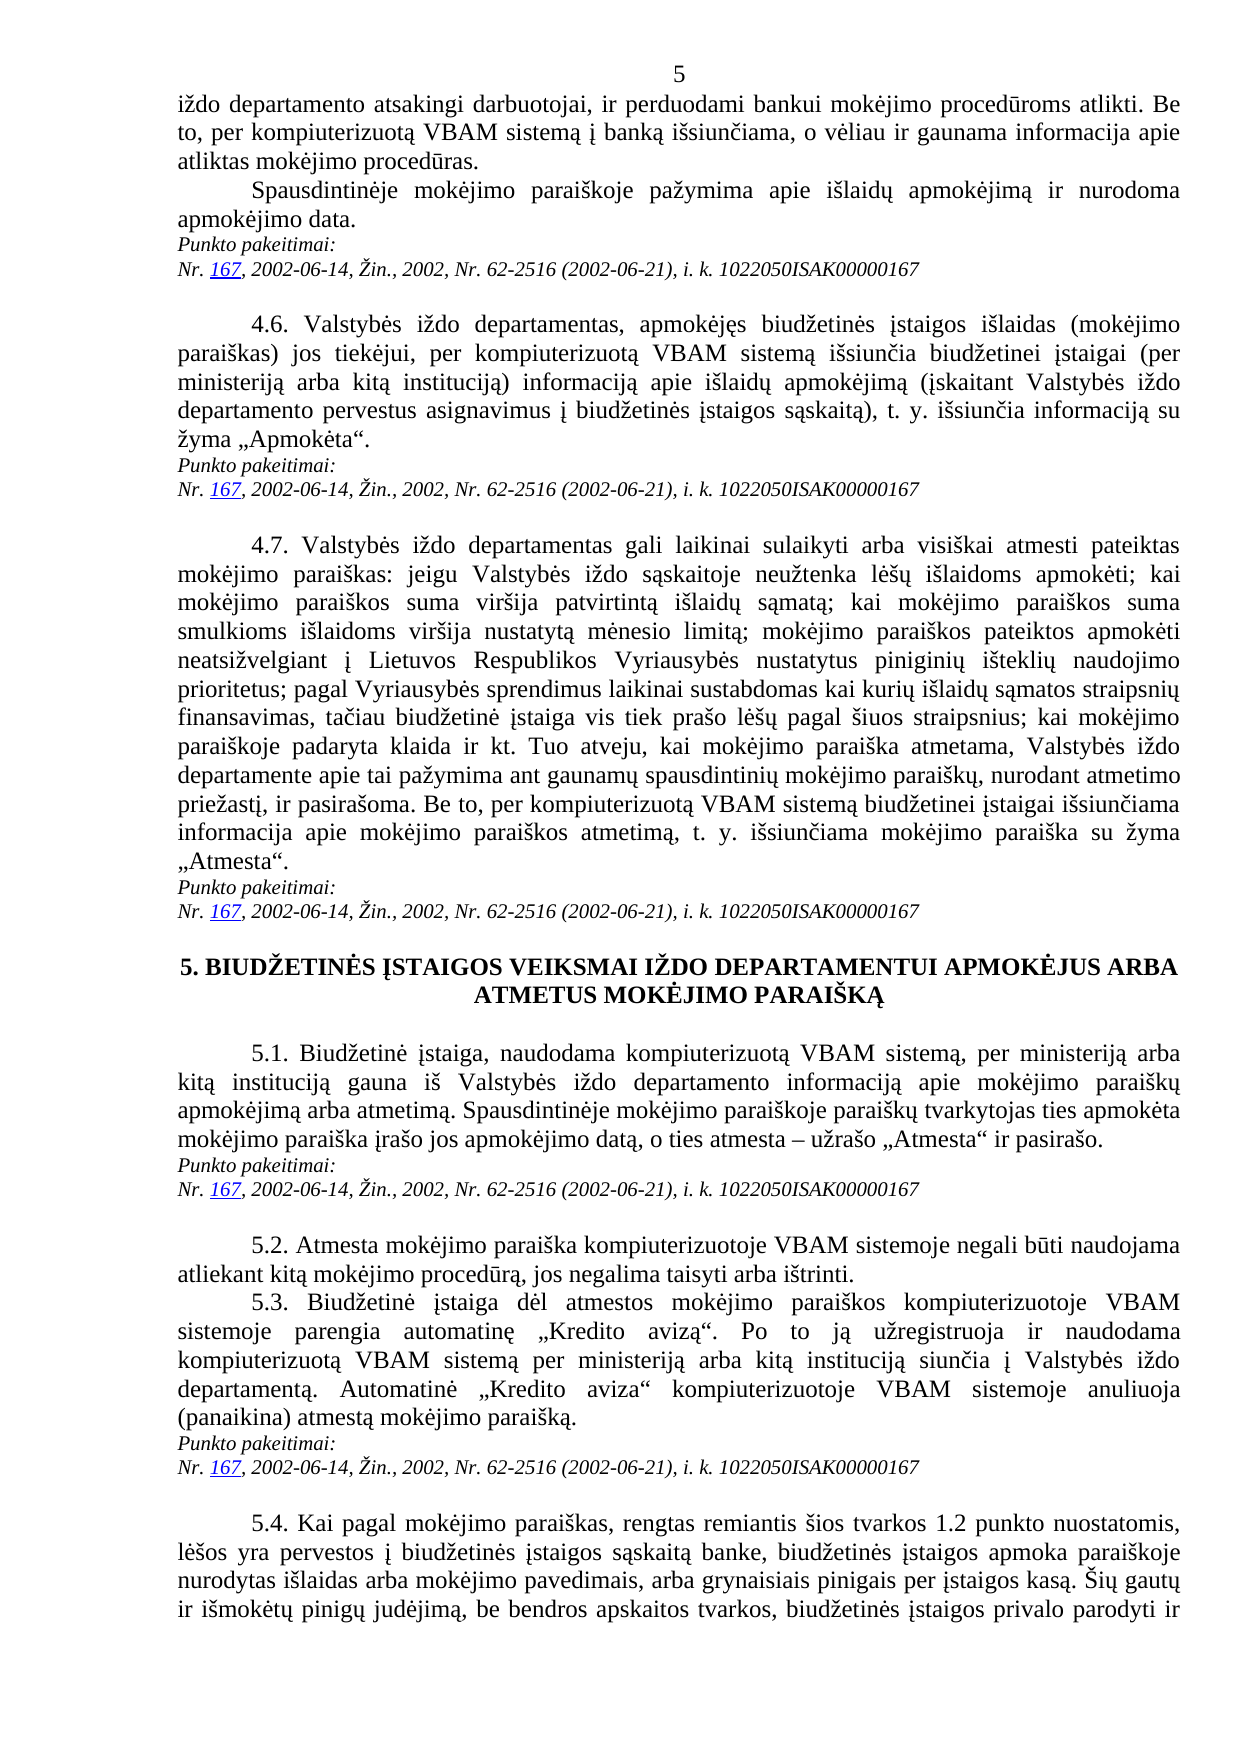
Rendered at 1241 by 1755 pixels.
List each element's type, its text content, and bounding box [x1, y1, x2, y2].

text iždo departamento atsakingi darbuotojai, ir perduodami bankui mokėjimo procedūroms atlikti. Be to, per kompiuterizuotą VBAM sistemą į banką išsiunčiama, o vėliau ir gaunama informacija apie atliktas mokėjimo procedūras. [177, 89, 1181, 175]
text 4.7. Valstybės iždo departamentas gali laikinai sulaikyti arba visiškai atmesti pateiktas mokėjimo paraiškas: jeigu Valstybės iždo sąskaitoje neužtenka lėšų išlaidoms apmokėti; kai mokėjimo paraiškos suma viršija patvirtintą išlaidų sąmatą; kai mokėjimo paraiškos suma smulkioms išlaidoms viršija nustatytą mėnesio limitą; mokėjimo paraiškos pateiktos apmokėti neatsižvelgiant į Lietuvos Respublikos Vyriausybės nustatytus piniginių išteklių naudojimo prioritetus; pagal Vyriausybės sprendimus laikinai sustabdomas kai kurių išlaidų sąmatos straipsnių finansavimas, tačiau biudžetinė įstaiga vis tiek prašo lėšų pagal šiuos straipsnius; kai mokėjimo paraiškoje padaryta klaida ir kt. Tuo atveju, kai mokėjimo paraiška atmetama, Valstybės iždo departamente apie tai pažymima ant gaunamų spausdintinių mokėjimo paraiškų, nurodant atmetimo priežastį, ir pasirašoma. Be to, per kompiuterizuotą VBAM sistemą biudžetinei įstaigai išsiunčiama informacija apie mokėjimo paraiškos atmetimą, t. y. išsiunčiama mokėjimo paraiška su žyma „Atmesta“. [177, 530, 1181, 875]
text Punkto pakeitimai: [177, 453, 1181, 477]
text Nr. 167, 2002-06-14, Žin., 2002, Nr. 62-2516 (2002-06-21), i. k. 1022050ISAK00000167 [177, 899, 1181, 923]
text Nr. 167, 2002-06-14, Žin., 2002, Nr. 62-2516 (2002-06-21), i. k. 1022050ISAK00000167 [177, 1177, 1181, 1201]
text Punkto pakeitimai: [177, 875, 1181, 899]
text Punkto pakeitimai: [177, 1431, 1181, 1455]
text 5. BIUDŽETINĖS ĮSTAIGOS VEIKSMAI IŽDO DEPARTAMENTUI APMOKĖJUS ARBA ATMETUS MOKĖJIMO PARAIŠKĄ [177, 952, 1181, 1009]
text Punkto pakeitimai: [177, 1153, 1181, 1177]
text Spausdintinėje mokėjimo paraiškoje pažymima apie išlaidų apmokėjimą ir nurodoma apmokėjimo data. [177, 175, 1181, 232]
text 5.2. Atmesta mokėjimo paraiška kompiuterizuotoje VBAM sistemoje negali būti naudojama atliekant kitą mokėjimo procedūrą, jos negalima taisyti arba ištrinti. [177, 1230, 1181, 1287]
text 4.6. Valstybės iždo departamentas, apmokėjęs biudžetinės įstaigos išlaidas (mokėjimo paraiškas) jos tiekėjui, per kompiuterizuotą VBAM sistemą išsiunčia biudžetinei įstaigai (per ministeriją arba kitą instituciją) informaciją apie išlaidų apmokėjimą (įskaitant Valstybės iždo departamento pervestus asignavimus į biudžetinės įstaigos sąskaitą), t. y. išsiunčia informaciją su žyma „Apmokėta“. [177, 309, 1181, 453]
text Nr. 167, 2002-06-14, Žin., 2002, Nr. 62-2516 (2002-06-21), i. k. 1022050ISAK00000167 [177, 1455, 1181, 1479]
text Nr. 167, 2002-06-14, Žin., 2002, Nr. 62-2516 (2002-06-21), i. k. 1022050ISAK00000167 [177, 256, 1181, 281]
text 5.4. Kai pagal mokėjimo paraiškas, rengtas remiantis šios tvarkos 1.2 punkto nuostatomis, lėšos yra pervestos į biudžetinės įstaigos sąskaitą banke, biudžetinės įstaigos apmoka paraiškoje nurodytas išlaidas arba mokėjimo pavedimais, arba grynaisiais pinigais per įstaigos kasą. Šių gautų ir išmokėtų pinigų judėjimą, be bendros apskaitos tvarkos, biudžetinės įstaigos privalo parodyti ir [177, 1508, 1181, 1623]
text Nr. 167, 2002-06-14, Žin., 2002, Nr. 62-2516 (2002-06-21), i. k. 1022050ISAK00000167 [177, 477, 1181, 501]
text 5.3. Biudžetinė įstaiga dėl atmestos mokėjimo paraiškos kompiuterizuotoje VBAM sistemoje parengia automatinę „Kredito avizą“. Po to ją užregistruoja ir naudodama kompiuterizuotą VBAM sistemą per ministeriją arba kitą instituciją siunčia į Valstybės iždo departamentą. Automatinė „Kredito aviza“ kompiuterizuotoje VBAM sistemoje anuliuoja (panaikina) atmestą mokėjimo paraišką. [177, 1287, 1181, 1431]
text 5.1. Biudžetinė įstaiga, naudodama kompiuterizuotą VBAM sistemą, per ministeriją arba kitą instituciją gauna iš Valstybės iždo departamento informaciją apie mokėjimo paraiškų apmokėjimą arba atmetimą. Spausdintinėje mokėjimo paraiškoje paraiškų tvarkytojas ties apmokėta mokėjimo paraiška įrašo jos apmokėjimo datą, o ties atmesta – užrašo „Atmesta“ ir pasirašo. [177, 1038, 1181, 1153]
text Punkto pakeitimai: [177, 232, 1181, 256]
